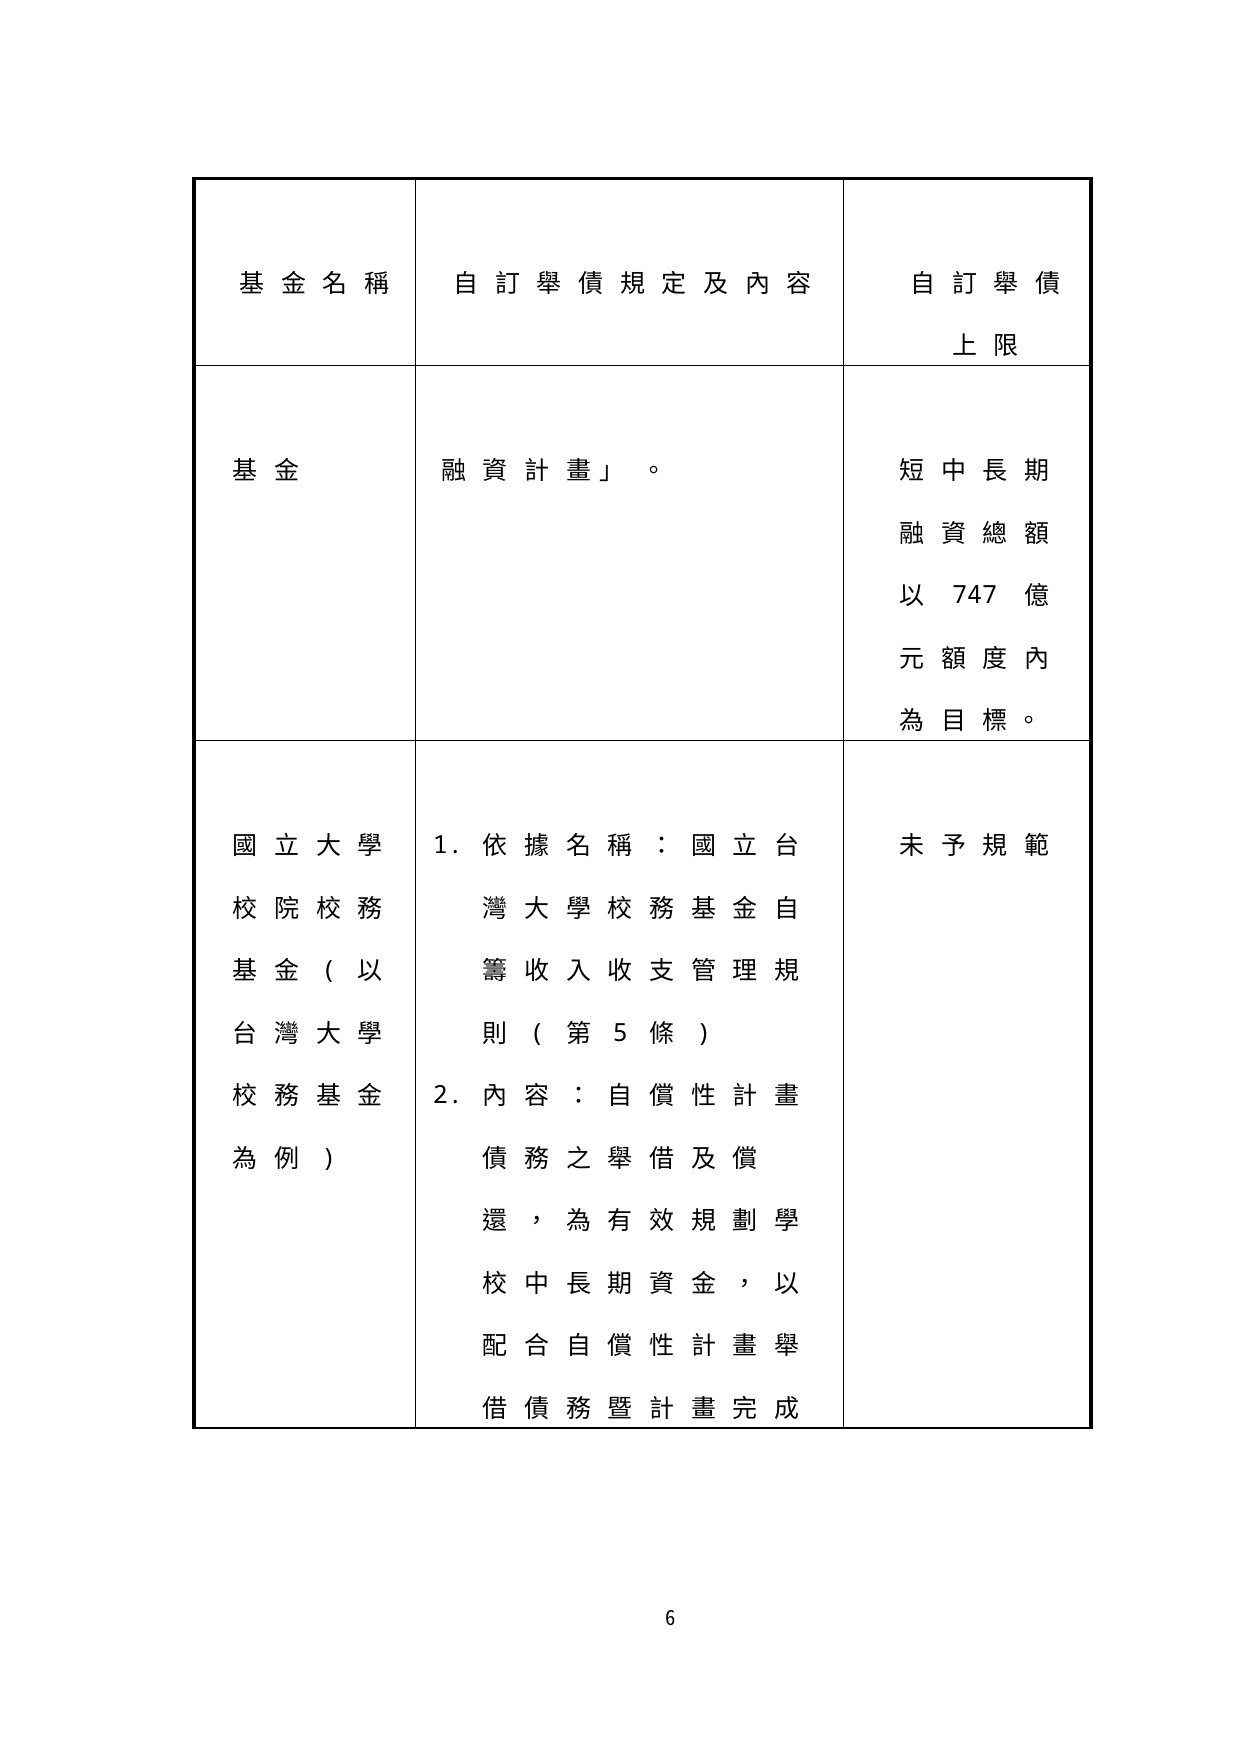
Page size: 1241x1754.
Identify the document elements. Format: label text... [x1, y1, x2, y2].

table_cell 融資計畫」。 [416, 366, 843, 740]
table_cell 未予規範 [844, 741, 1089, 1427]
table_header 基金名稱 [196, 180, 415, 365]
table_header 自訂舉債規定及內容 [416, 180, 843, 365]
table_cell 國立大學校院校務基金(以台灣大學校務基金為例) [196, 741, 415, 1427]
table_cell 基金 [196, 366, 415, 740]
table_cell 短中長期融資總額以747億元額度內為目標。 [844, 366, 1089, 740]
table_header 自訂舉債上限 [844, 180, 1089, 365]
table_cell 依據名稱：國立台灣大學校務基金自籌收入收支管理規則(第5條) 內容：自償性計畫債務之舉借及償還，為有效規劃學校中長期資金，以配合自償性計畫舉借債務暨計畫完成 [416, 741, 843, 1427]
